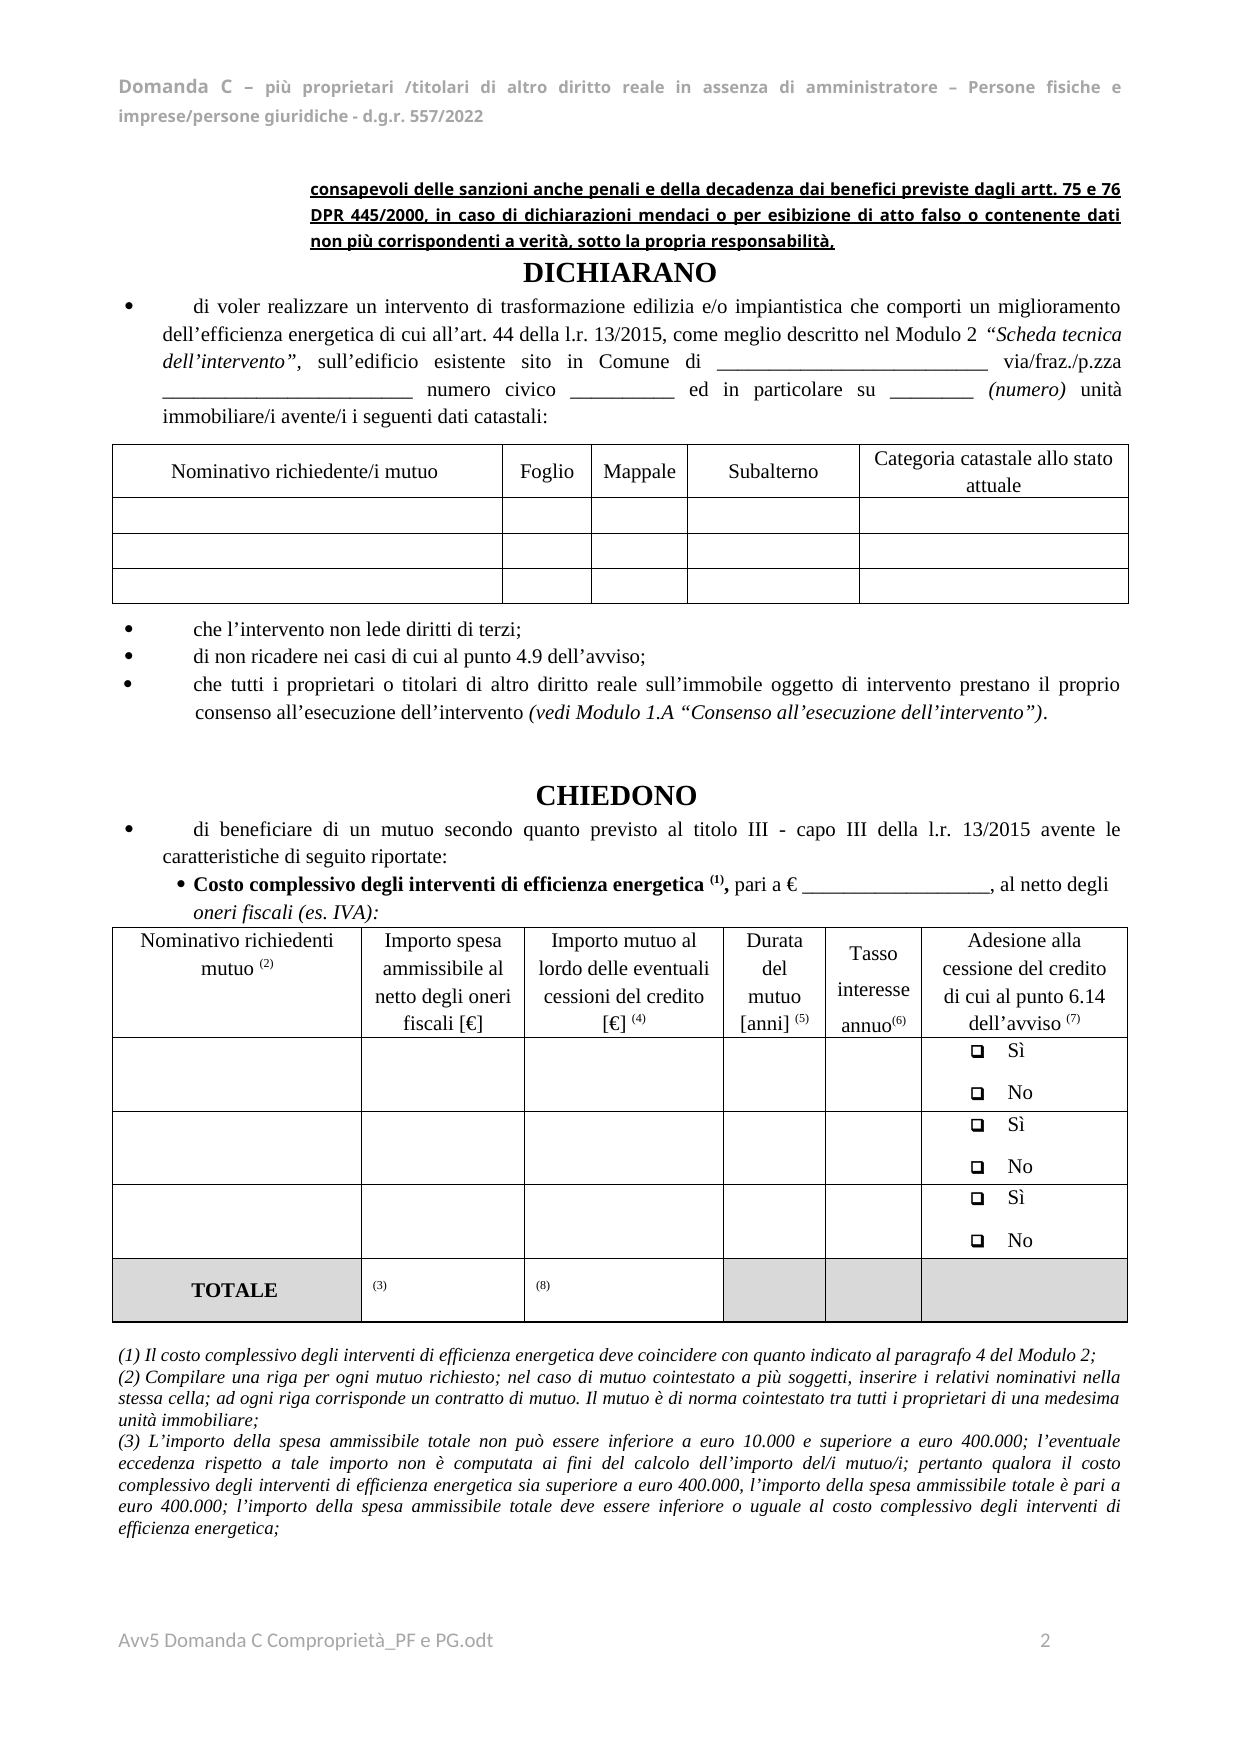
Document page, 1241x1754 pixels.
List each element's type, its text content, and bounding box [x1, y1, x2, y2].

list che l’intervento non lede diritti di terzi; [125, 617, 1122, 641]
table_cell [503, 498, 591, 532]
table_cell [826, 1259, 921, 1321]
table_cell [113, 569, 502, 603]
list di beneficiare di un mutuo secondo quanto previsto al titolo III - capo III della l.r. 13/2015 avente le caratteristiche di seguito riportate: [125, 817, 1122, 868]
table_cell [724, 1185, 825, 1258]
table_cell [503, 569, 591, 603]
table_header Importo mutuo al lordo delle eventuali cessioni del credito [€] (4) [525, 928, 723, 1037]
list che tutti i proprietari o titolari di altro diritto reale sull’immobile oggetto di intervento prestano il proprio consenso all’esecuzione dell’intervento (vedi Modulo 1.A “Consenso all’esecuzione dell’intervento”). [124, 672, 1122, 724]
table_cell Sì No [922, 1038, 1127, 1111]
table_cell [113, 534, 502, 568]
table_cell [688, 498, 859, 532]
table_cell [826, 1185, 921, 1258]
table_cell [592, 569, 687, 603]
table_cell [724, 1259, 825, 1321]
text consapevoli delle sanzioni anche penali e della decadenza dai benefici previste dagli artt. 75 e 76 DPR 445/2000, in caso di dichiarazioni mendaci o per esibizione di atto falso o contenente dati non più corrispondenti a verità, sotto la propria responsabilità, [310, 177, 1122, 252]
table_cell [113, 1038, 361, 1111]
table_cell [688, 534, 859, 568]
text DICHIARANO [118, 255, 1122, 289]
list di voler realizzare un intervento di trasformazione edilizia e/o impiantistica che comporti un miglioramento dell’efficienza energetica di cui all’art. 44 della l.r. 13/2015, come meglio descritto nel Modulo 2 “Scheda tecnica dell’intervento”, sull’edificio esistente sito in Comune di __________________________ via/fraz./p.zza ________________________ numero civico __________ ed in particolare su ________ (numero) unità immobiliare/i avente/i i seguenti dati catastali: [125, 294, 1122, 428]
list di non ricadere nei casi di cui al punto 4.9 dell’avviso; [125, 644, 1122, 668]
text oneri fiscali (es. IVA): [193, 900, 1122, 924]
table_cell (3) [362, 1259, 524, 1321]
table_cell [826, 1038, 921, 1111]
table_cell [525, 1185, 723, 1258]
text (1) Il costo complessivo degli interventi di efficienza energetica deve coincidere con quanto indicato al paragrafo 4 del Modulo 2; [118, 1344, 1122, 1366]
table_cell [922, 1259, 1127, 1321]
table_cell (8) [525, 1259, 723, 1321]
table_cell Sì No [922, 1112, 1127, 1184]
table_cell [525, 1112, 723, 1184]
text (2) Compilare una riga per ogni mutuo richiesto; nel caso di mutuo cointestato a più soggetti, inserire i relativi nominativi nella stessa cella; ad ogni riga corrisponde un contratto di mutuo. Il mutuo è di norma cointestato tra tutti i proprietari di una medesima unità immobiliare; [118, 1366, 1122, 1430]
text CHIEDONO [118, 778, 1122, 812]
table_cell [724, 1112, 825, 1184]
table_cell [362, 1038, 524, 1111]
list Costo complessivo degli interventi di efficienza energetica (1), pari a € __________________, al netto degli [177, 872, 1122, 896]
table_cell [592, 498, 687, 532]
table_header Durata del mutuo [anni] (5) [724, 928, 825, 1037]
table_cell [860, 534, 1128, 568]
table_cell [362, 1112, 524, 1184]
table_cell [860, 569, 1128, 603]
table_cell [362, 1185, 524, 1258]
table_cell [826, 1112, 921, 1184]
table_cell Sì No [922, 1185, 1127, 1258]
table_cell [592, 534, 687, 568]
table_header Adesione alla cessione del credito di cui al punto 6.14 dell’avviso (7) [922, 928, 1127, 1037]
table_cell [525, 1038, 723, 1111]
table_header Nominativo richiedente/i mutuo [113, 445, 502, 497]
table_header Mappale [592, 445, 687, 497]
table_header Categoria catastale allo stato attuale [860, 445, 1128, 497]
table_cell [724, 1038, 825, 1111]
table_header Importo spesa ammissibile al netto degli oneri fiscali [€] [362, 928, 524, 1037]
table_cell [503, 534, 591, 568]
text (3) L’importo della spesa ammissibile totale non può essere inferiore a euro 10.000 e superiore a euro 400.000; l’eventuale eccedenza rispetto a tale importo non è computata ai fini del calcolo dell’importo del/i mutuo/i; pertanto qualora il costo complessivo degli interventi di efficienza energetica sia superiore a euro 400.000, l’importo della spesa ammissibile totale è pari a euro 400.000; l’importo della spesa ammissibile totale deve essere inferiore o uguale al costo complessivo degli interventi di efficienza energetica; [118, 1430, 1122, 1538]
table_header Subalterno [688, 445, 859, 497]
table_cell [113, 1185, 361, 1258]
table_header Foglio [503, 445, 591, 497]
table_cell TOTALE [113, 1259, 361, 1321]
table_cell [688, 569, 859, 603]
table_cell [113, 498, 502, 532]
table_header Tasso interesse annuo(6) [826, 928, 921, 1037]
table_cell [113, 1112, 361, 1184]
table_header Nominativo richiedenti mutuo (2) [113, 928, 361, 1037]
table_cell [860, 498, 1128, 532]
